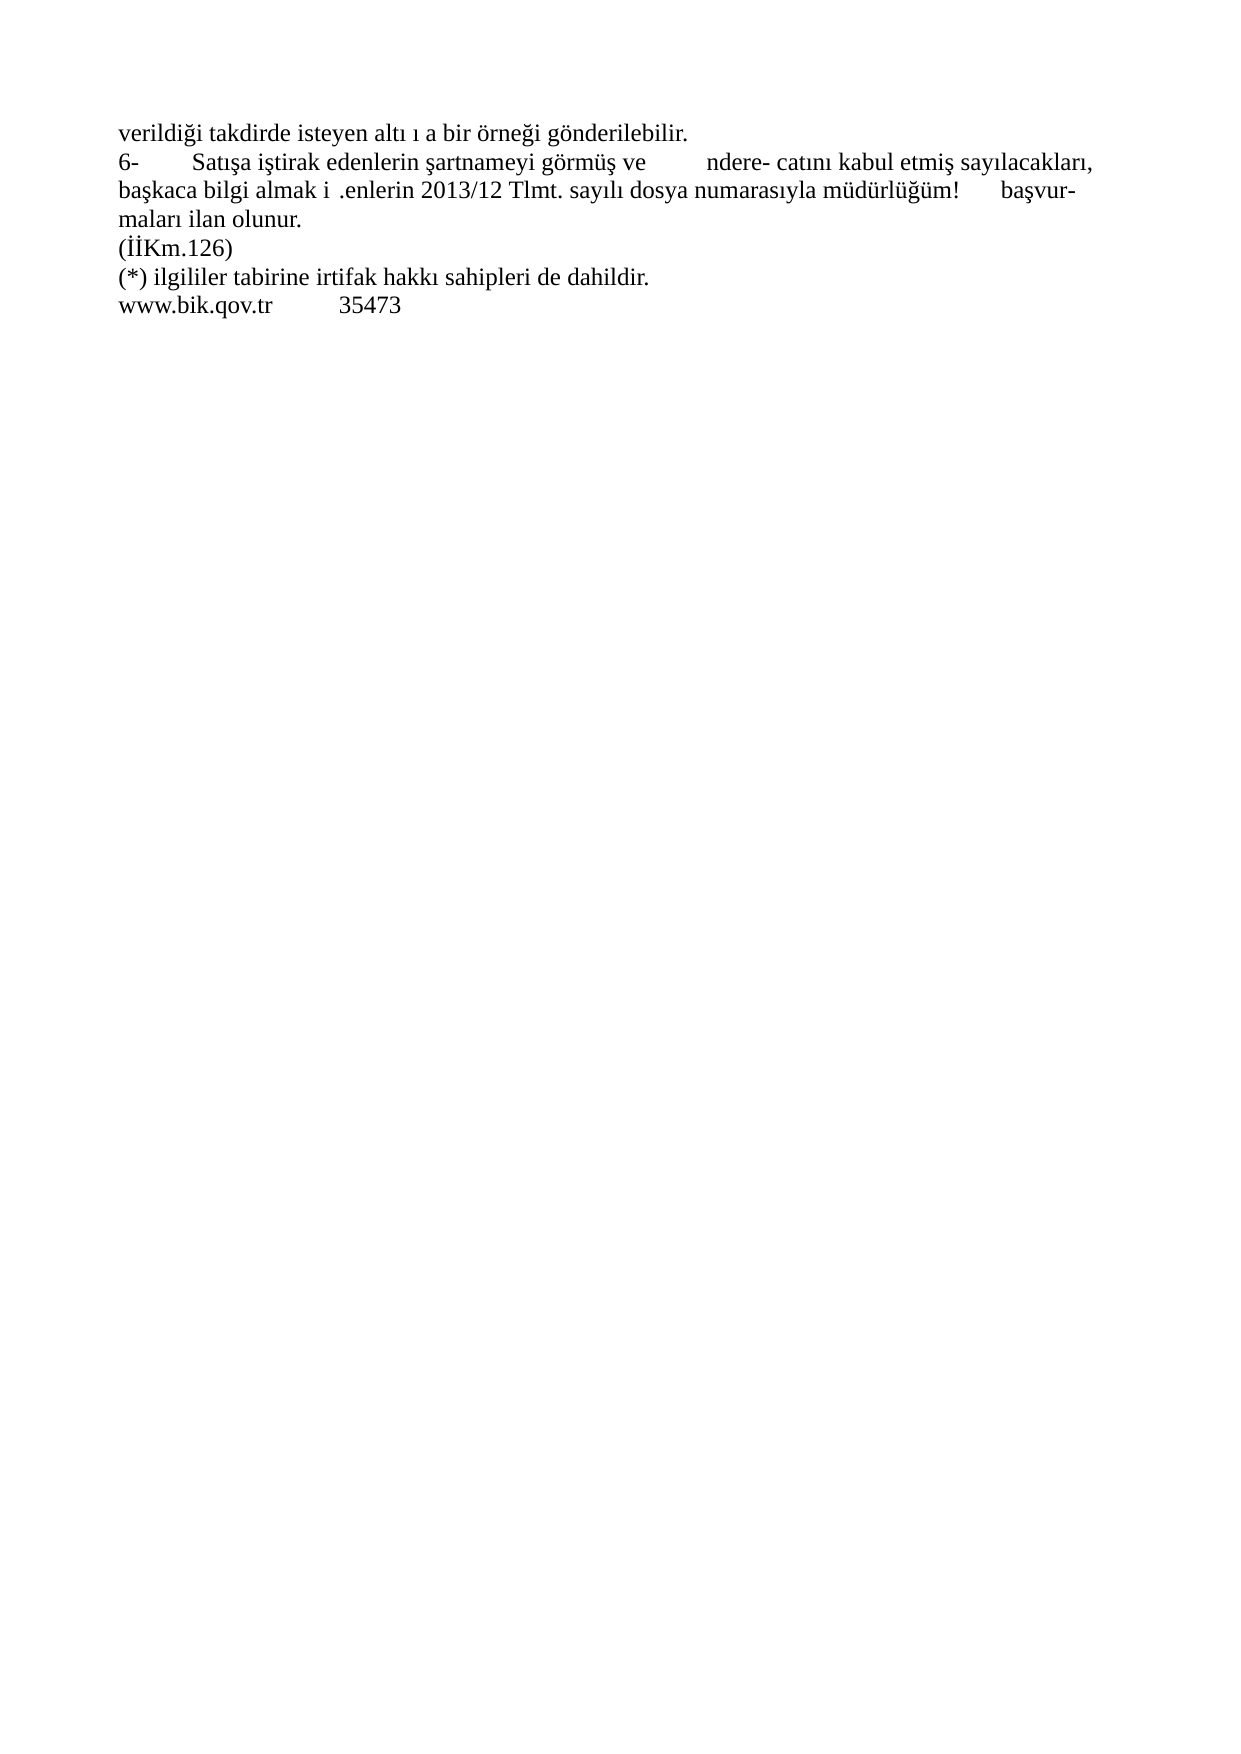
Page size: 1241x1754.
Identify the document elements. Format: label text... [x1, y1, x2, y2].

text verildiği takdirde isteyen altı ı a bir ör­neği gönderilebilir. [118, 118, 1122, 147]
text www.bik.qov.tr 35473 [118, 291, 1122, 319]
text (*) ilgililer tabirine irtifak hakkı sahipleri de dahildir. [118, 262, 1122, 291]
text (İİKm.126) [118, 233, 1122, 262]
text 6- Satışa iştirak edenlerin şartnameyi görmüş ve ndere- catını kabul etmiş sayılacakları, başkaca bilgi almak i .enlerin 2013/12 Tlmt. sayılı dosya numarasıyla müdürlüğüm! başvur­maları ilan olunur. [118, 147, 1122, 233]
